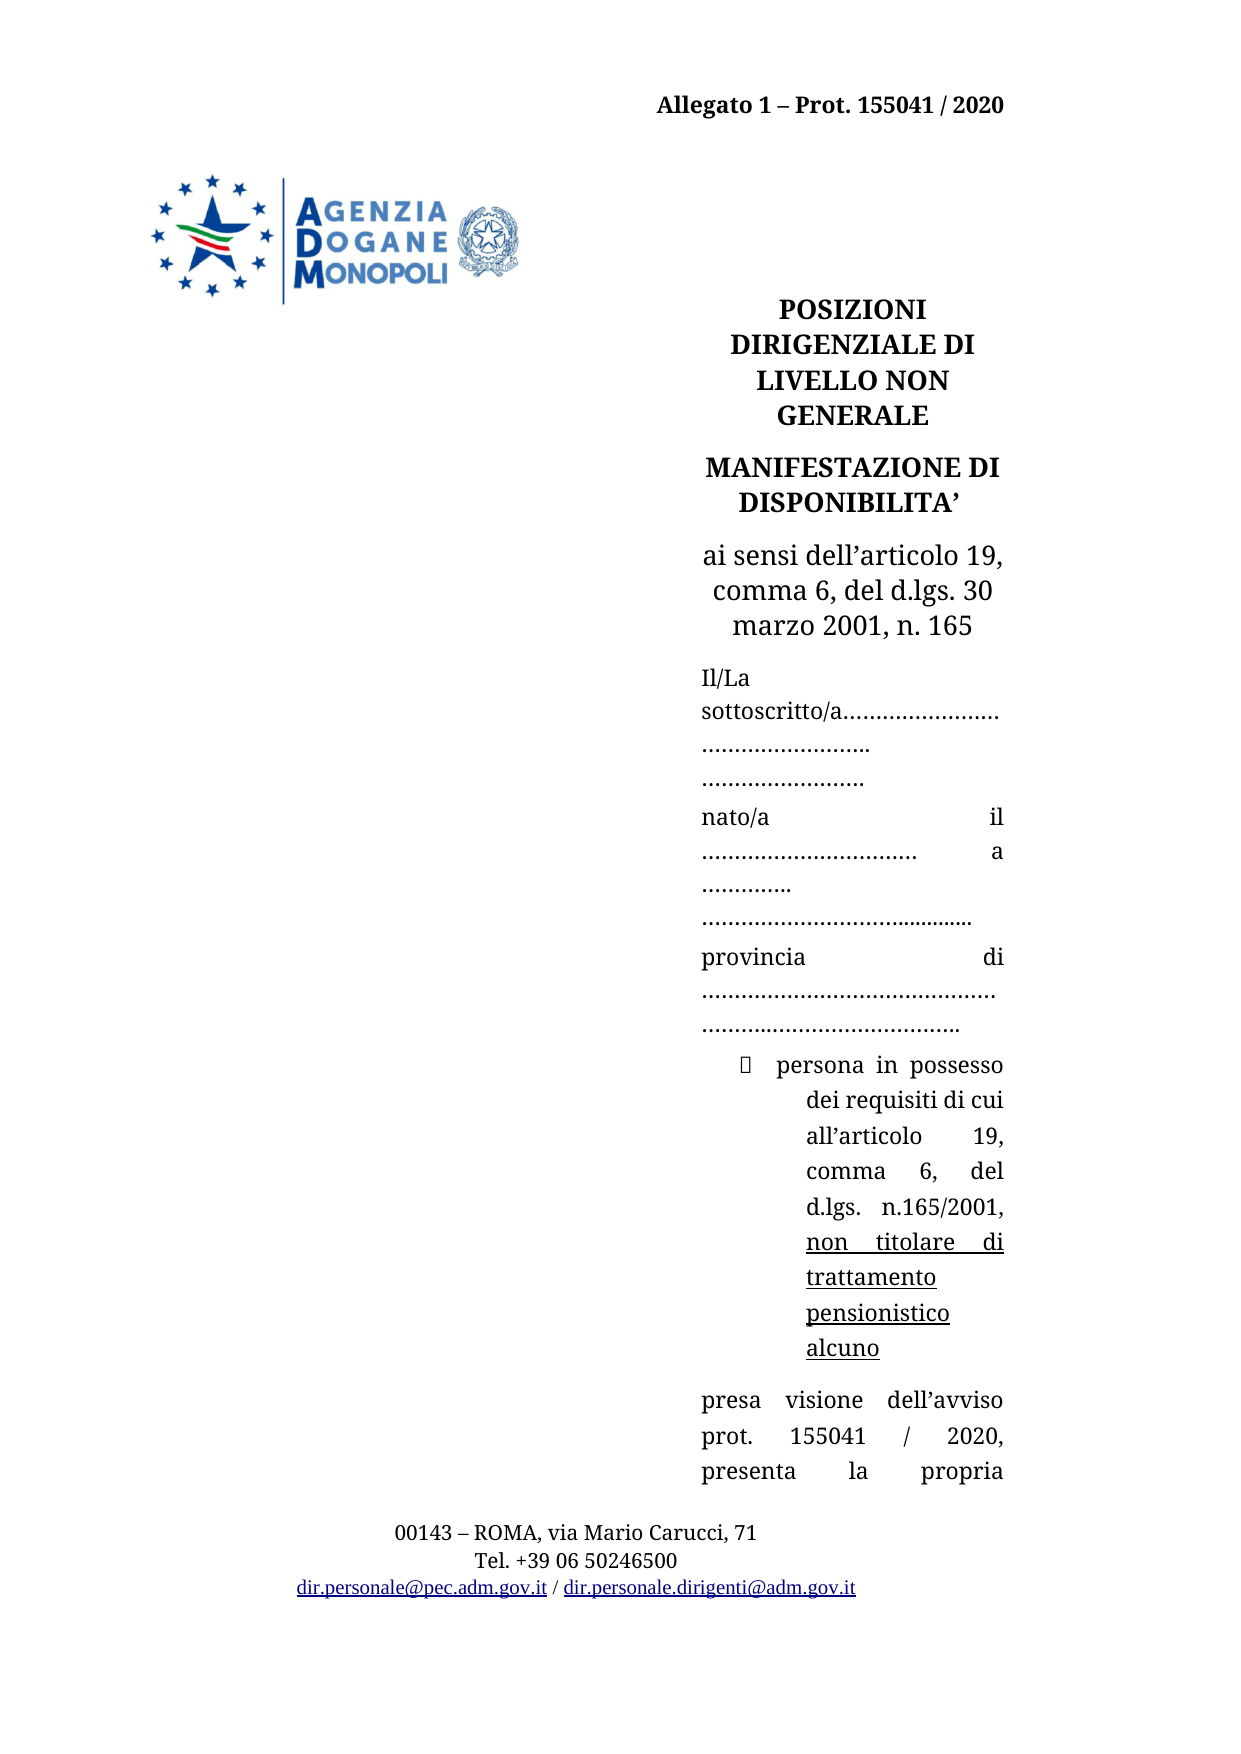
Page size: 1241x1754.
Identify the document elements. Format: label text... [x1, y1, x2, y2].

table_header [745, 173, 844, 193]
text nato/a il …………………………… a …………..…………………………............. [701, 799, 1004, 932]
table_header [844, 173, 1144, 193]
text POSIZIONI DIRIGENZIALE DI LIVELLO NON GENERALE [701, 291, 1004, 432]
table_cell [745, 193, 1144, 264]
text provincia di ………………………………………………..……………………….. [701, 939, 1004, 1039]
text presa visione dell’avviso prot. 155041 / 2020, presenta la propria [701, 1380, 1004, 1487]
text MANIFESTAZIONE DI DISPONIBILITA’ [701, 449, 1004, 520]
list persona in possesso dei requisiti di cui all’articolo 19, comma 6, del d.lgs. n.165/2001, non titolare di trattamento pensionistico alcuno [739, 1045, 1004, 1364]
text ai sensi dell’articolo 19, comma 6, del d.lgs. 30 marzo 2001, n. 165 [686, 537, 1019, 643]
text Il/La sottoscritto/a…………………………………………..……………………. [701, 659, 1004, 793]
